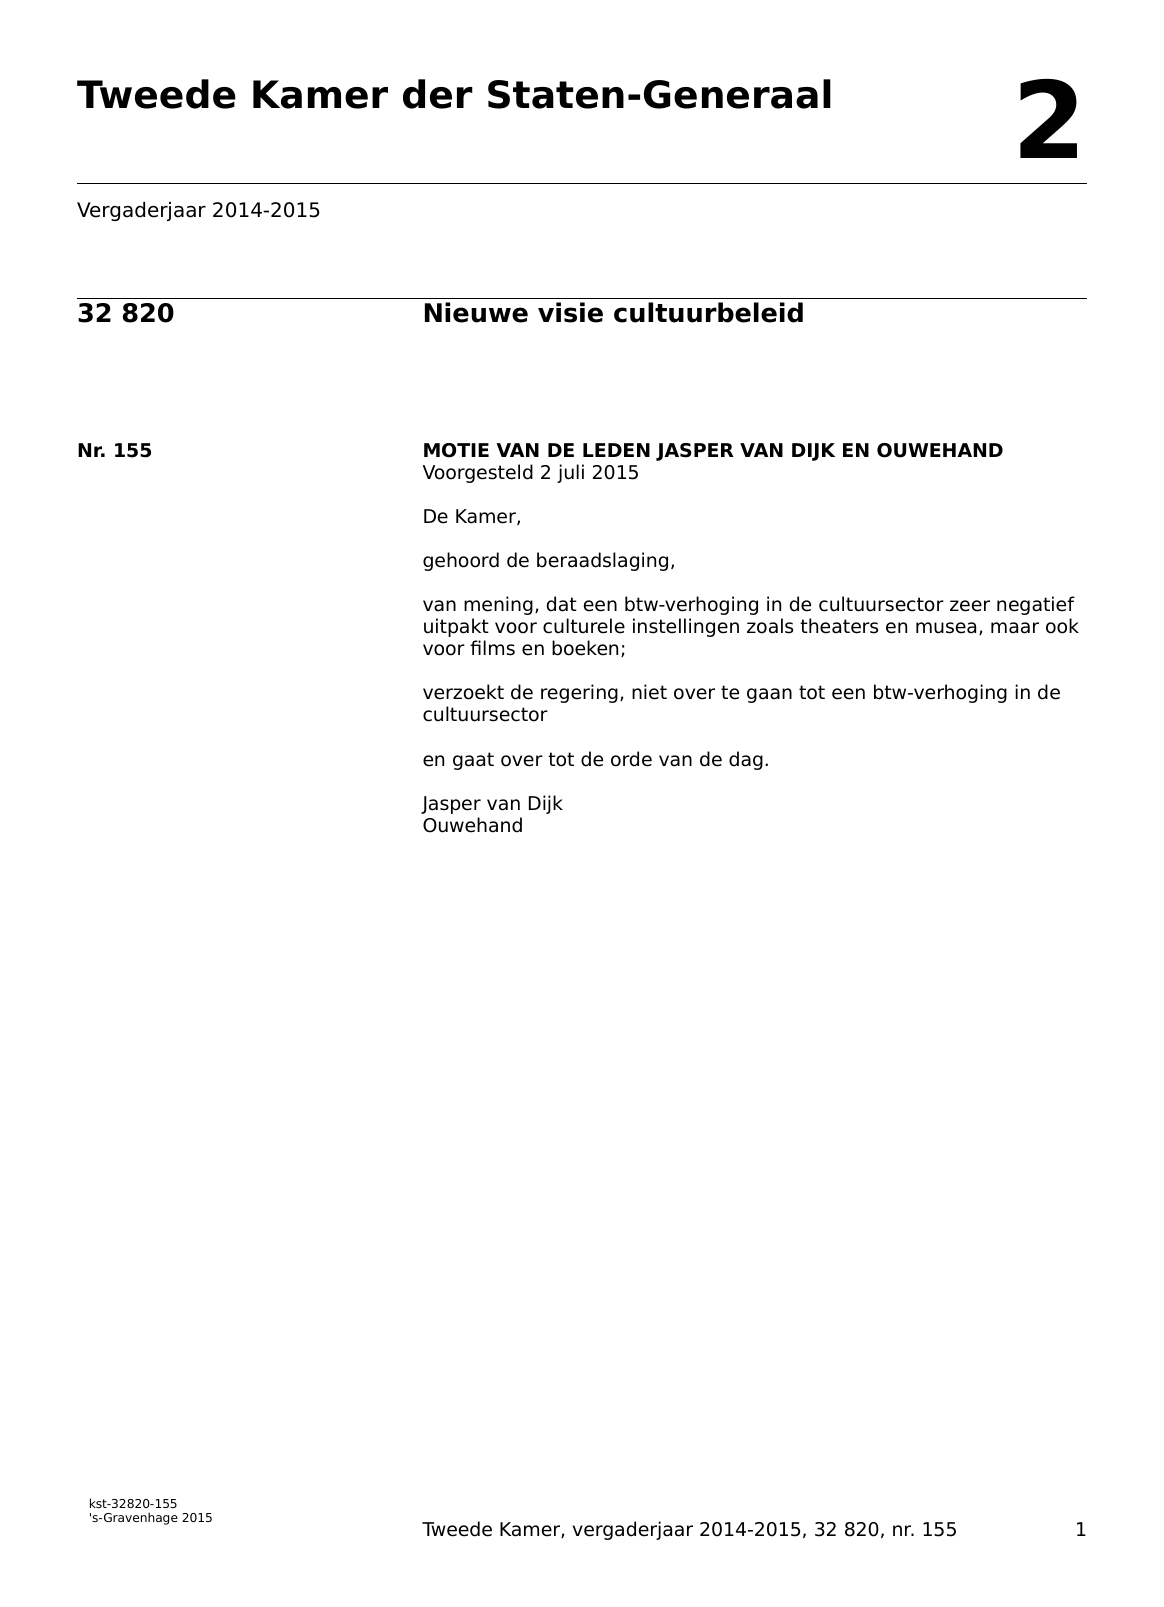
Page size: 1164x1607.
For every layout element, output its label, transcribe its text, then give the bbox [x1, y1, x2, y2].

table_cell Vergaderjaar 2014-2015 [77, 184, 1087, 298]
table_header Tweede Kamer der Staten-Generaal [77, 59, 886, 183]
subtitle Nr. 155 MOTIE VAN DE LEDEN JASPER VAN DIJK EN OUWEHAND [77, 440, 1087, 462]
text Voorgesteld 2 juli 2015 [422, 462, 1087, 484]
table_header 2 [886, 59, 1087, 183]
text gehoord de beraadslaging, [422, 550, 1087, 572]
subtitle 32 820 Nieuwe visie cultuurbeleid [77, 299, 1087, 329]
text Jasper van Dijk [422, 793, 1087, 814]
text en gaat over tot de orde van de dag. [422, 748, 1087, 770]
text kst-32820-155 [88, 1497, 323, 1511]
text Ouwehand [422, 814, 1087, 837]
text 's-Gravenhage 2015 [88, 1511, 323, 1525]
text De Kamer, [422, 506, 1087, 528]
text verzoekt de regering, niet over te gaan tot een btw-verhoging in de cultuursector [422, 682, 1087, 726]
text van mening, dat een btw-verhoging in de cultuursector zeer negatief uitpakt voor culturele instellingen zoals theaters en musea, maar ook voor films en boeken; [422, 594, 1087, 660]
